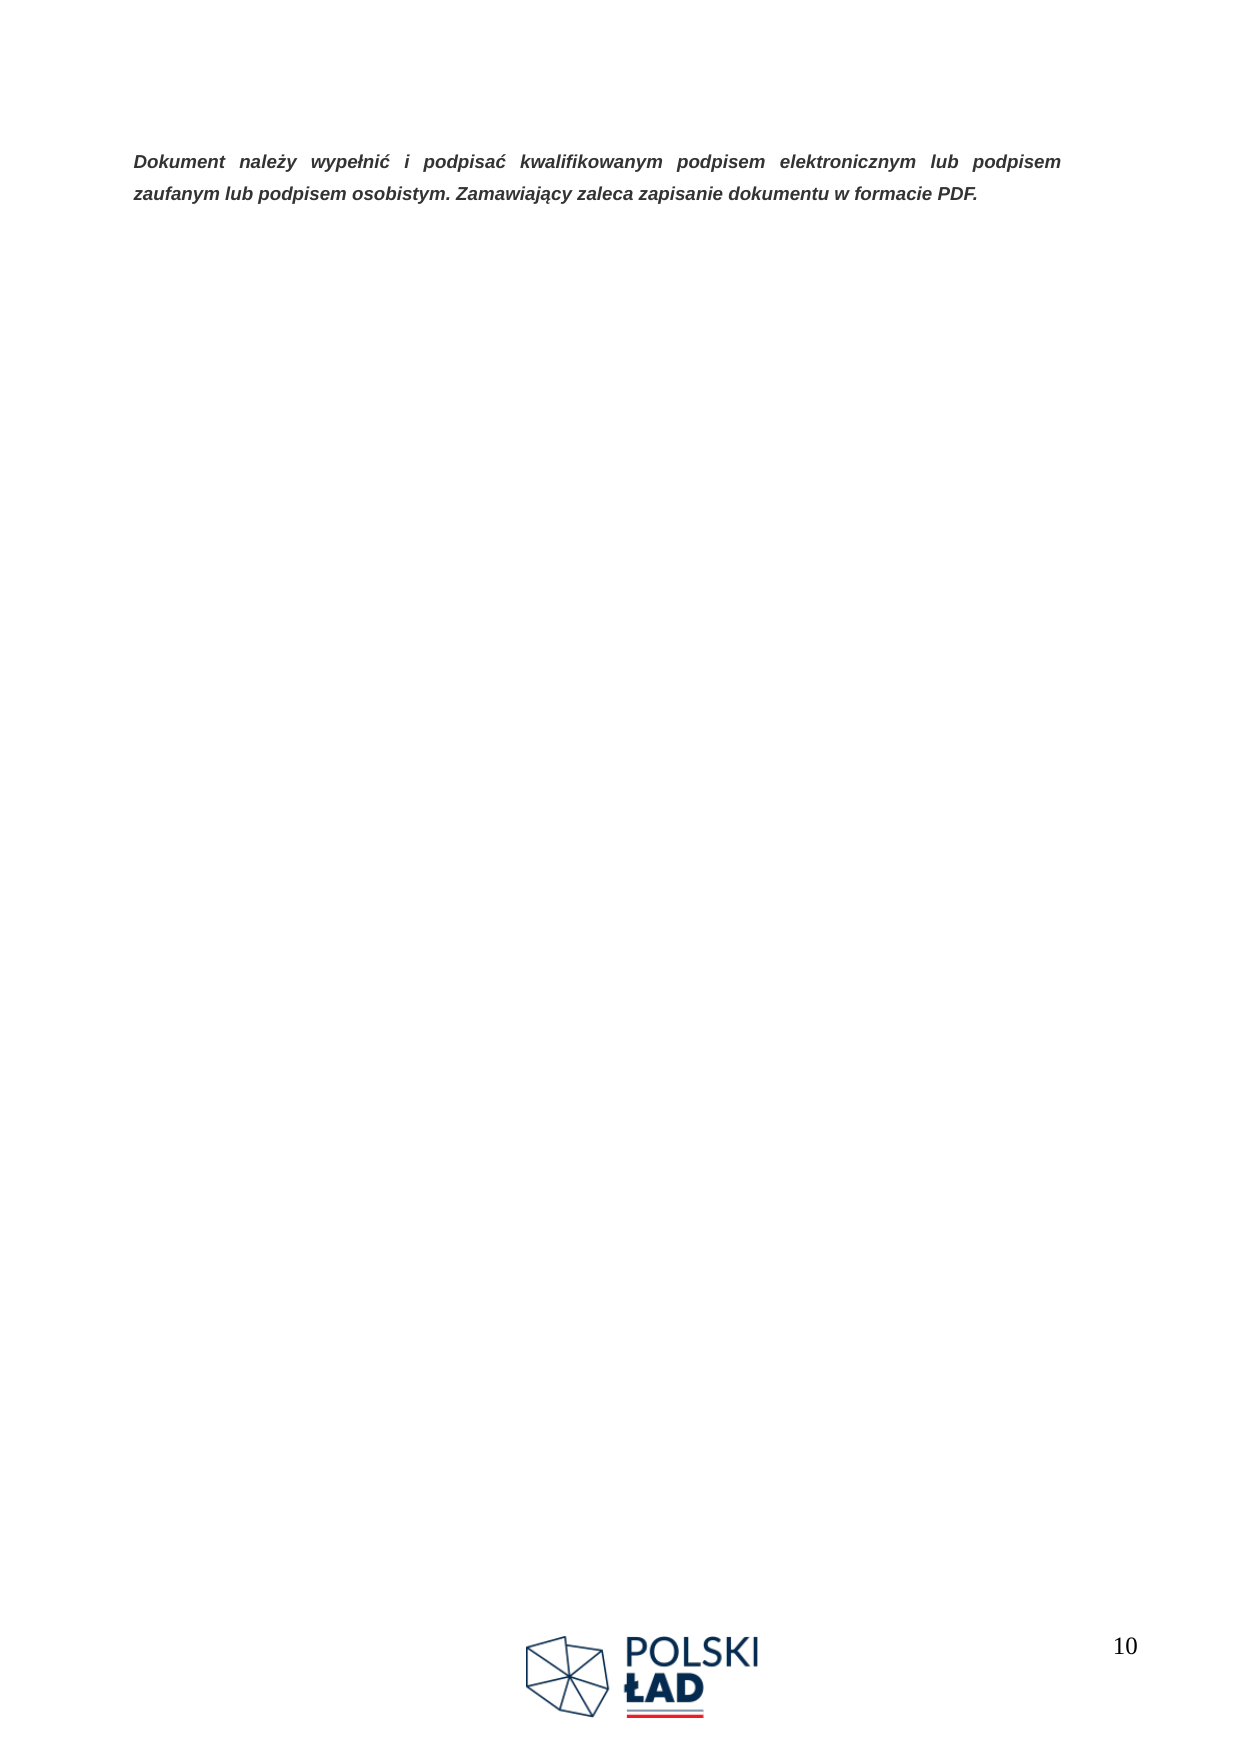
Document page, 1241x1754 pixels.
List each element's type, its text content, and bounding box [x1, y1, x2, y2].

picture [526, 1636, 758, 1718]
text Dokument należy wypełnić i podpisać kwalifikowanym podpisem elektronicznym lub podpisem zaufanym lub podpisem osobistym. Zamawiający zaleca zapisanie dokumentu w formacie PDF. [133, 150, 1064, 204]
